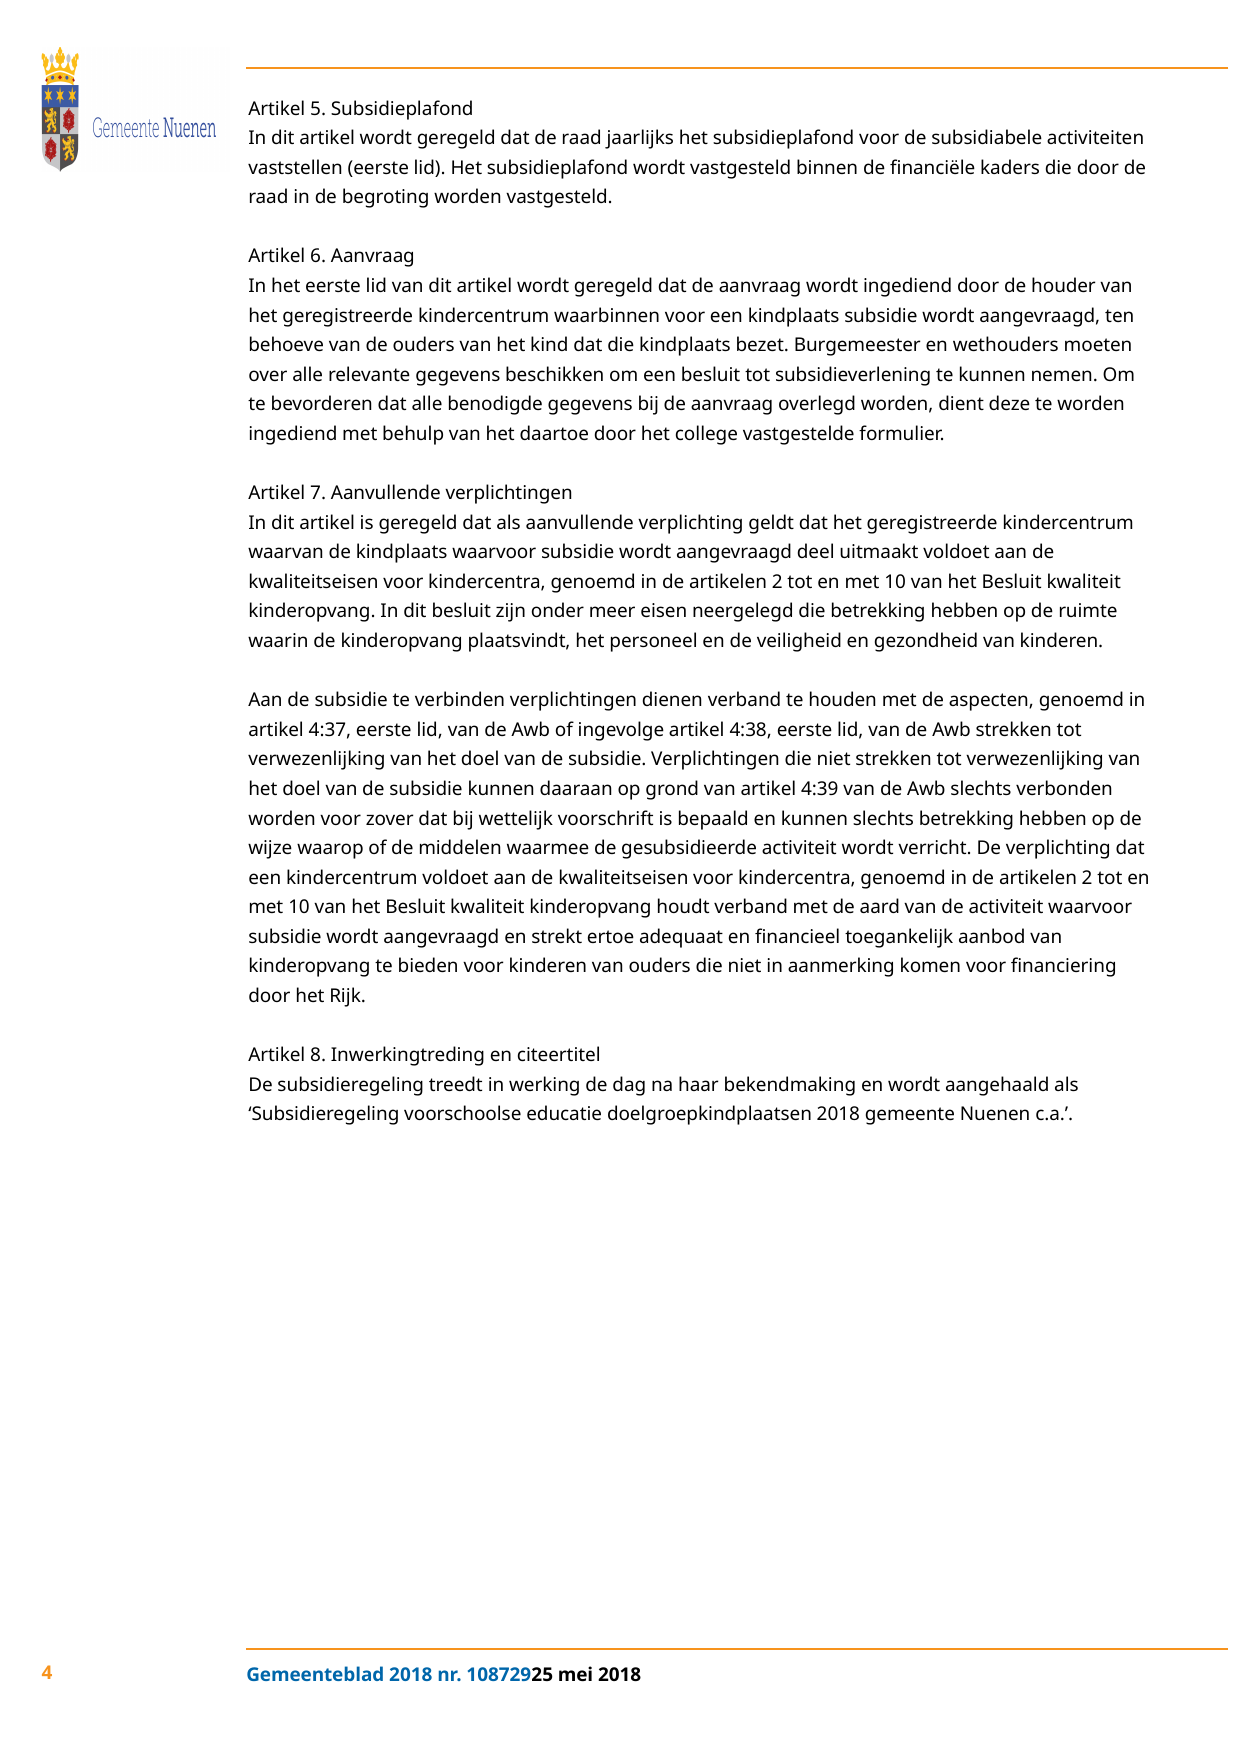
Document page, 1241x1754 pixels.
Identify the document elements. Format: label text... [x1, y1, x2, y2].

text Aan de subsidie te verbinden verplichtingen dienen verband te houden met de aspecten, genoemd in artikel 4:37, eerste lid, van de Awb of ingevolge artikel 4:38, eerste lid, van de Awb strekken tot verwezenlijking van het doel van de subsidie. Verplichtingen die niet strekken tot verwezenlijking van het doel van de subsidie kunnen daaraan op grond van artikel 4:39 van de Awb slechts verbonden worden voor zover dat bij wettelijk voorschrift is bepaald en kunnen slechts betrekking hebben op de wijze waarop of de middelen waarmee de gesubsidieerde activiteit wordt verricht. De verplichting dat een kindercentrum voldoet aan de kwaliteitseisen voor kindercentra, genoemd in de artikelen 2 tot en met 10 van het Besluit kwaliteit kinderopvang houdt verband met de aard van de activiteit waarvoor subsidie wordt aangevraagd en strekt ertoe adequaat en financieel toegankelijk aanbod van kinderopvang te bieden voor kinderen van ouders die niet in aanmerking komen voor financiering door het Rijk. [248, 686, 1152, 1008]
text Artikel 6. Aanvraag [248, 243, 1152, 268]
text In dit artikel wordt geregeld dat de raad jaarlijks het subsidieplafond voor de subsidiabele activiteiten vaststellen (eerste lid). Het subsidieplafond wordt vastgesteld binnen de financiële kaders die door de raad in de begroting worden vastgesteld. [248, 124, 1152, 209]
text Artikel 8. Inwerkingtreding en citeertitel [248, 1041, 1152, 1067]
text Artikel 7. Aanvullende verplichtingen [248, 479, 1152, 505]
text Artikel 5. Subsidieplafond [248, 95, 1152, 121]
text De subsidieregeling treedt in werking de dag na haar bekendmaking en wordt aangehaald als ‘Subsidieregeling voorschoolse educatie doelgroepkindplaatsen 2018 gemeente Nuenen c.a.’. [248, 1071, 1152, 1126]
picture [41, 47, 231, 172]
text In dit artikel is geregeld dat als aanvullende verplichting geldt dat het geregistreerde kindercentrum waarvan de kindplaats waarvoor subsidie wordt aangevraagd deel uitmaakt voldoet aan de kwaliteitseisen voor kindercentra, genoemd in de artikelen 2 tot en met 10 van het Besluit kwaliteit kinderopvang. In dit besluit zijn onder meer eisen neergelegd die betrekking hebben op de ruimte waarin de kinderopvang plaatsvindt, het personeel en de veiligheid en gezondheid van kinderen. [248, 509, 1152, 653]
text In het eerste lid van dit artikel wordt geregeld dat de aanvraag wordt ingediend door de houder van het geregistreerde kindercentrum waarbinnen voor een kindplaats subsidie wordt aangevraagd, ten behoeve van de ouders van het kind dat die kindplaats bezet. Burgemeester en wethouders moeten over alle relevante gegevens beschikken om een besluit tot subsidieverlening te kunnen nemen. Om te bevorderen dat alle benodigde gegevens bij de aanvraag overlegd worden, dient deze te worden ingediend met behulp van het daartoe door het college vastgestelde formulier. [248, 272, 1152, 446]
